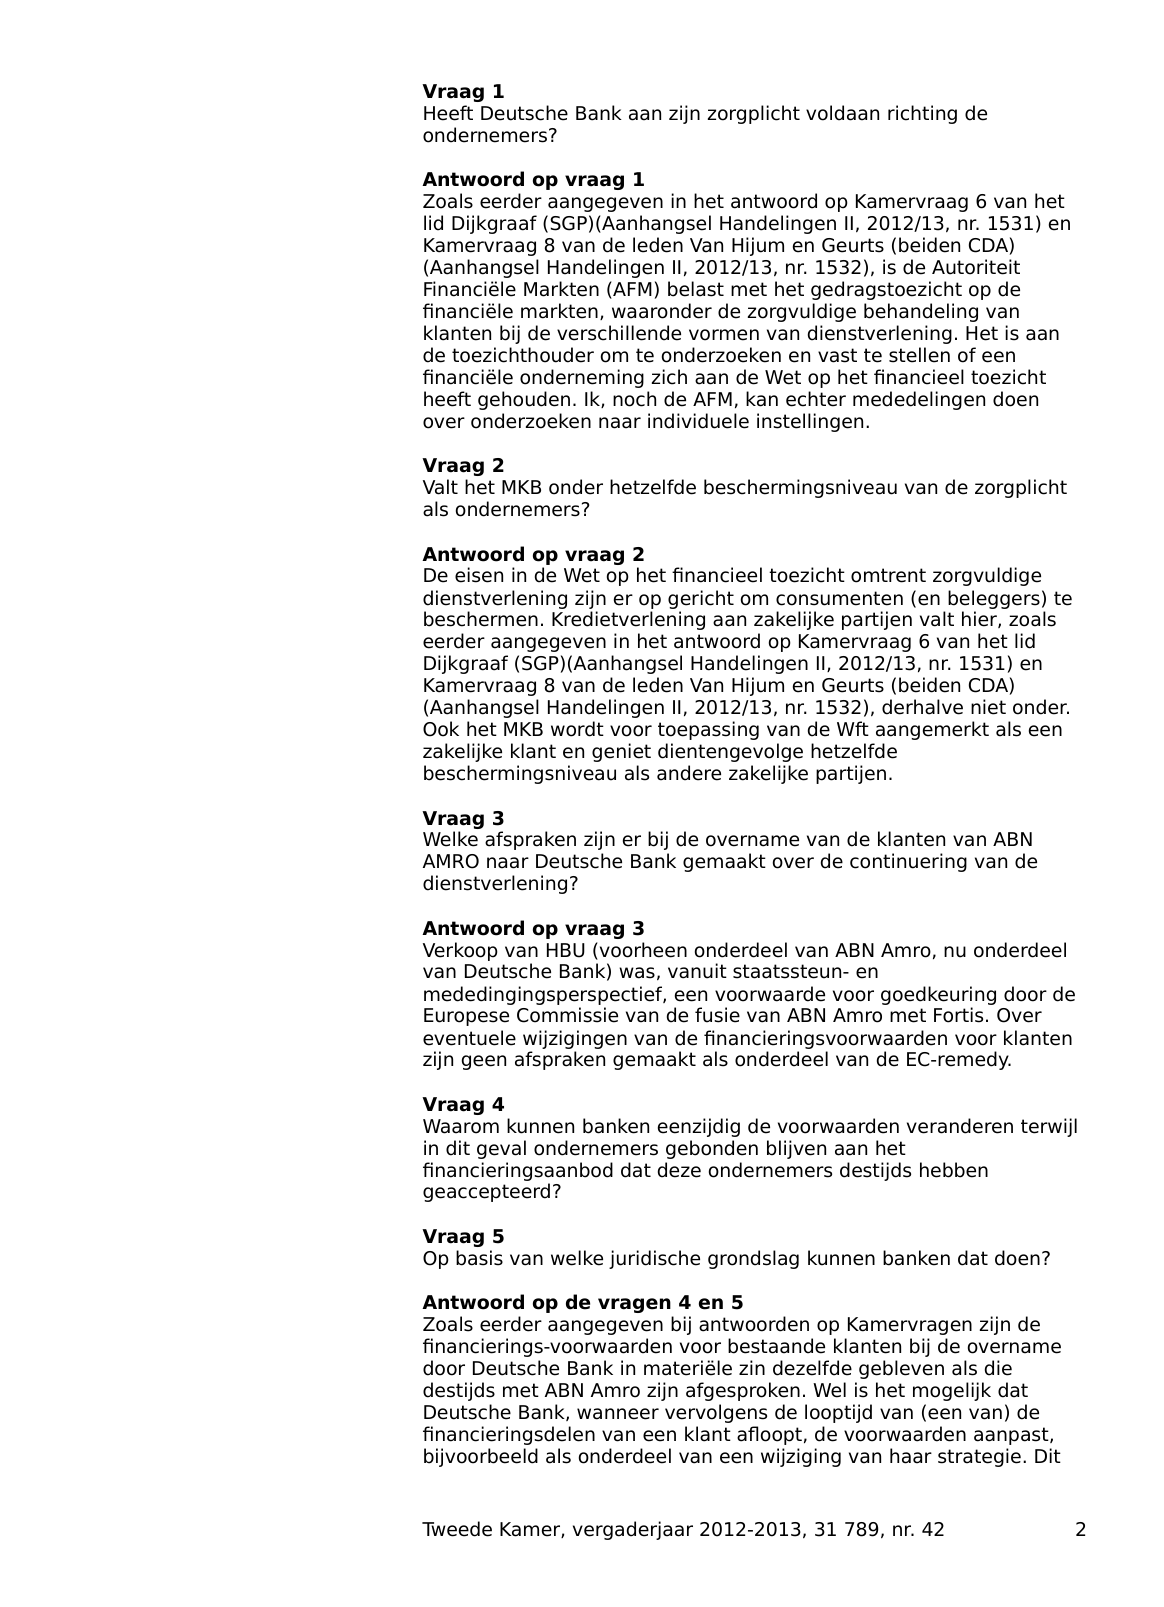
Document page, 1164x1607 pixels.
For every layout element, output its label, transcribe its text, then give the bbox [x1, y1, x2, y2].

text Verkoop van HBU (voorheen onderdeel van ABN Amro, nu onderdeel van Deutsche Bank) was, vanuit staatssteun- en mededingingsperspectief, een voorwaarde voor goedkeuring door de Europese Commissie van de fusie van ABN Amro met Fortis. Over eventuele wijzigingen van de financieringsvoorwaarden voor klanten zijn geen afspraken gemaakt als onderdeel van de EC-remedy. [422, 939, 1087, 1071]
text Zoals eerder aangegeven bij antwoorden op Kamervragen zijn de financierings-voorwaarden voor bestaande klanten bij de overname door Deutsche Bank in materiële zin dezelfde gebleven als die destijds met ABN Amro zijn afgesproken. Wel is het mogelijk dat Deutsche Bank, wanneer vervolgens de looptijd van (een van) de financieringsdelen van een klant afloopt, de voorwaarden aanpast, bijvoorbeeld als onderdeel van een wijziging van haar strategie. Dit [422, 1314, 1087, 1468]
text Vraag 5 [422, 1226, 1087, 1248]
text Vraag 1 [422, 81, 1087, 103]
text Vraag 2 [422, 455, 1087, 477]
text Waarom kunnen banken eenzijdig de voorwaarden veranderen terwijl in dit geval ondernemers gebonden blijven aan het financieringsaanbod dat deze ondernemers destijds hebben geaccepteerd? [422, 1116, 1087, 1203]
text Antwoord op vraag 3 [422, 917, 1087, 939]
text Vraag 4 [422, 1093, 1087, 1116]
text Antwoord op de vragen 4 en 5 [422, 1292, 1087, 1314]
text Antwoord op vraag 2 [422, 543, 1087, 565]
text De eisen in de Wet op het financieel toezicht omtrent zorgvuldige dienstverlening zijn er op gericht om consumenten (en beleggers) te beschermen. Kredietverlening aan zakelijke partijen valt hier, zoals eerder aangegeven in het antwoord op Kamervraag 6 van het lid Dijkgraaf (SGP)(Aanhangsel Handelingen II, 2012/13, nr. 1531) en Kamervraag 8 van de leden Van Hijum en Geurts (beiden CDA) (Aanhangsel Handelingen II, 2012/13, nr. 1532), derhalve niet onder. Ook het MKB wordt voor toepassing van de Wft aangemerkt als een zakelijke klant en geniet dientengevolge hetzelfde beschermingsniveau als andere zakelijke partijen. [422, 565, 1087, 785]
text Valt het MKB onder hetzelfde beschermingsniveau van de zorgplicht als ondernemers? [422, 477, 1087, 521]
text Vraag 3 [422, 807, 1087, 829]
text Zoals eerder aangegeven in het antwoord op Kamervraag 6 van het lid Dijkgraaf (SGP)(Aanhangsel Handelingen II, 2012/13, nr. 1531) en Kamervraag 8 van de leden Van Hijum en Geurts (beiden CDA)(Aanhangsel Handelingen II, 2012/13, nr. 1532), is de Autoriteit Financiële Markten (AFM) belast met het gedragstoezicht op de financiële markten, waaronder de zorgvuldige behandeling van klanten bij de verschillende vormen van dienstverlening. Het is aan de toezichthouder om te onderzoeken en vast te stellen of een financiële onderneming zich aan de Wet op het financieel toezicht heeft gehouden. Ik, noch de AFM, kan echter mededelingen doen over onderzoeken naar individuele instellingen. [422, 191, 1087, 433]
text Heeft Deutsche Bank aan zijn zorgplicht voldaan richting de ondernemers? [422, 103, 1087, 147]
text Antwoord op vraag 1 [422, 169, 1087, 191]
text Welke afspraken zijn er bij de overname van de klanten van ABN AMRO naar Deutsche Bank gemaakt over de continuering van de dienstverlening? [422, 829, 1087, 895]
text Op basis van welke juridische grondslag kunnen banken dat doen? [422, 1248, 1087, 1269]
